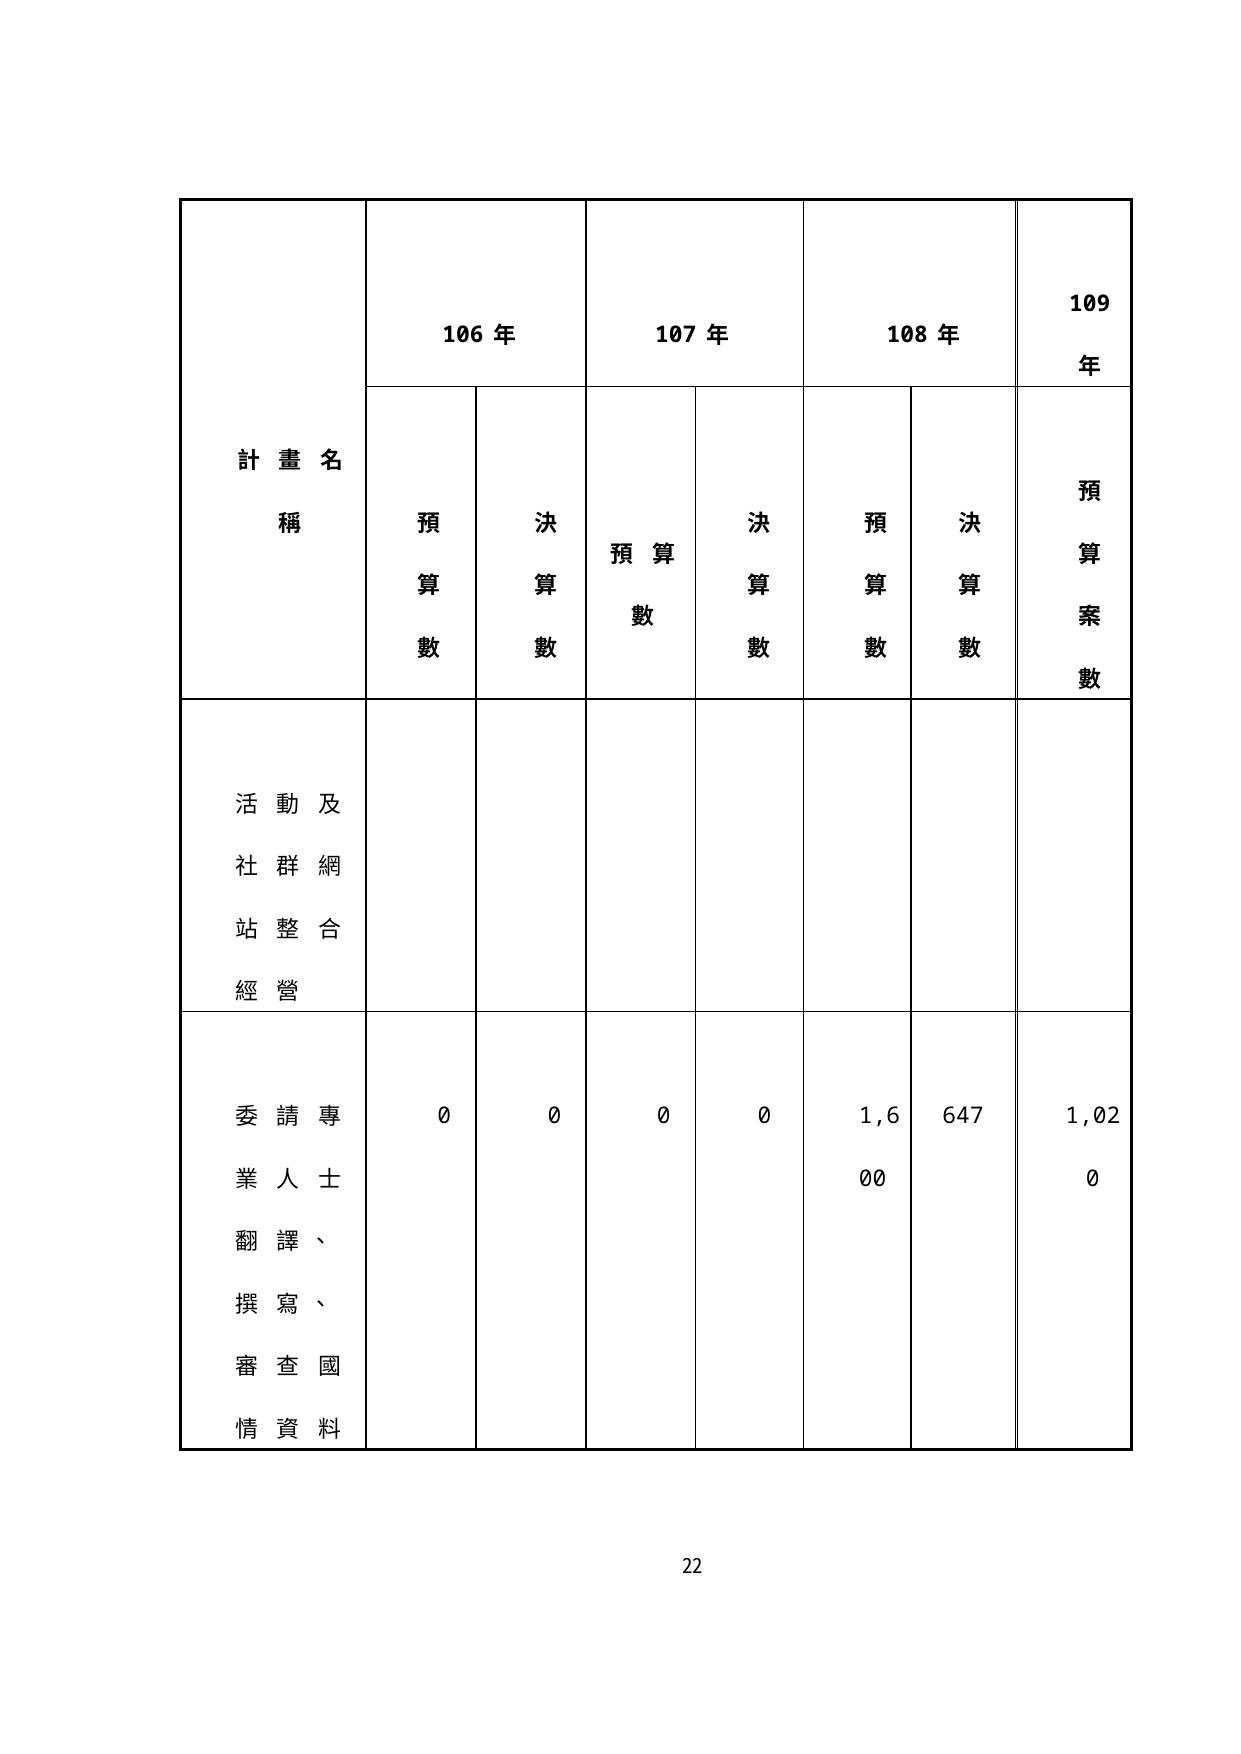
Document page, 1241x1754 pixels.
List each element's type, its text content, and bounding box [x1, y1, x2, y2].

table_header 106年 [367, 201, 585, 386]
table_cell 0 [587, 1012, 695, 1448]
table_cell 預算案數 [1018, 387, 1130, 698]
table_cell [1018, 700, 1130, 1011]
table_cell 0 [696, 1012, 803, 1448]
table_header 107年 [587, 201, 803, 386]
table_header 109年 [1018, 201, 1130, 386]
table_cell [696, 700, 803, 1011]
table_cell 預算數 [587, 387, 695, 698]
table_header 計畫名稱 [182, 201, 365, 698]
table_cell [477, 700, 585, 1011]
table_cell [912, 700, 1015, 1011]
table_header 108年 [804, 201, 1015, 386]
table_cell 1,600 [804, 1012, 910, 1448]
table_cell 647 [912, 1012, 1015, 1448]
table_cell 委請專業人士翻譯、撰寫、審查國情資料 [182, 1012, 365, 1448]
table_cell 預算數 [804, 387, 910, 698]
table_cell 活動及社群網站整合經營 [182, 700, 365, 1011]
table_cell 決算數 [696, 387, 803, 698]
table_cell [804, 700, 910, 1011]
table_cell [367, 700, 475, 1011]
table_cell 1,020 [1018, 1012, 1130, 1448]
table_cell 決算數 [477, 387, 585, 698]
table_cell 決算數 [912, 387, 1015, 698]
table_cell [587, 700, 695, 1011]
table_cell 預算數 [367, 387, 475, 698]
table_cell 0 [477, 1012, 585, 1448]
table_cell 0 [367, 1012, 475, 1448]
